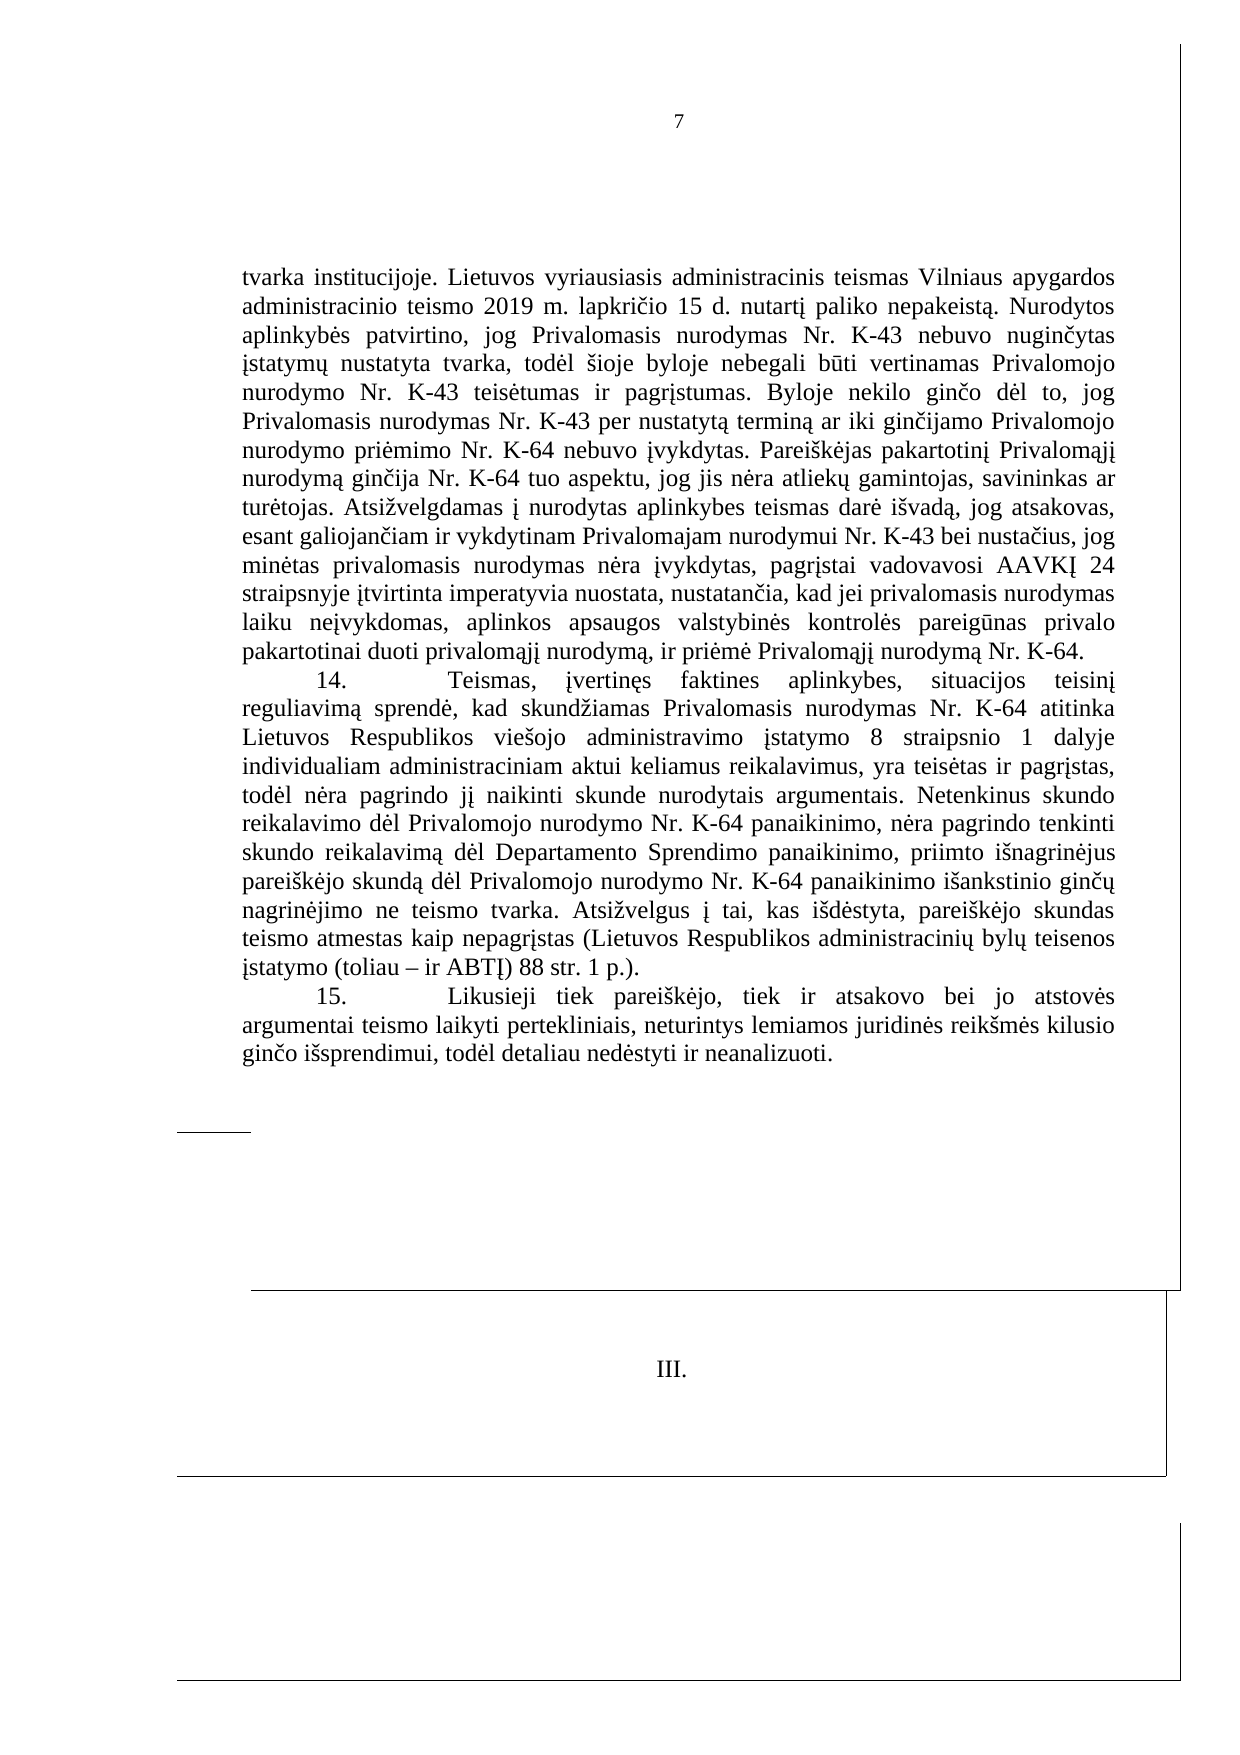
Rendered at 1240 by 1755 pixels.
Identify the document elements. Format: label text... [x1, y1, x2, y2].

text III. [177, 1290, 1166, 1383]
text 14. Teismas, įvertinęs faktines aplinkybes, situacijos teisinį reguliavimą sprendė, kad skundžiamas Privalomasis nurodymas Nr. K-64 atitinka Lietuvos Respublikos viešojo administravimo įstatymo 8 straipsnio 1 dalyje individualiam administraciniam aktui keliamus reikalavimus, yra teisėtas ir pagrįstas, todėl nėra pagrindo jį naikinti skunde nurodytais argumentais. Netenkinus skundo reikalavimo dėl Privalomojo nurodymo Nr. K-64 panaikinimo, nėra pagrindo tenkinti skundo reikalavimą dėl Departamento Sprendimo panaikinimo, priimto išnagrinėjus pareiškėjo skundą dėl Privalomojo nurodymo Nr. K-64 panaikinimo išankstinio ginčų nagrinėjimo ne teismo tvarka. Atsižvelgus į tai, kas išdėstyta, pareiškėjo skundas teismo atmestas kaip nepagrįstas (Lietuvos Respublikos administracinių bylų teisenos įstatymo (toliau – ir ABTĮ) 88 str. 1 p.). [177, 665, 1180, 981]
text 15. Likusieji tiek pareiškėjo, tiek ir atsakovo bei jo atstovės argumentai teismo laikyti pertekliniais, neturintys lemiamos juridinės reikšmės kilusio ginčo išsprendimui, todėl detaliau nedėstyti ir neanalizuoti. [177, 981, 1180, 1132]
text tvarka institucijoje. Lietuvos vyriausiasis administracinis teismas Vilniaus apygardos administracinio teismo 2019 m. lapkričio 15 d. nutartį paliko nepakeistą. Nurodytos aplinkybės patvirtino, jog Privalomasis nurodymas Nr. K-43 nebuvo nuginčytas įstatymų nustatyta tvarka, todėl šioje byloje nebegali būti vertinamas Privalomojo nurodymo Nr. K-43 teisėtumas ir pagrįstumas. Byloje nekilo ginčo dėl to, jog Privalomasis nurodymas Nr. K-43 per nustatytą terminą ar iki ginčijamo Privalomojo nurodymo priėmimo Nr. K-64 nebuvo įvykdytas. Pareiškėjas pakartotinį Privalomąjį nurodymą ginčija Nr. K-64 tuo aspektu, jog jis nėra atliekų gamintojas, savininkas ar turėtojas. Atsižvelgdamas į nurodytas aplinkybes teismas darė išvadą, jog atsakovas, esant galiojančiam ir vykdytinam Privalomajam nurodymui Nr. K-43 bei nustačius, jog minėtas privalomasis nurodymas nėra įvykdytas, pagrįstai vadovavosi AAVKĮ 24 straipsnyje įtvirtinta imperatyvia nuostata, nustatančia, kad jei privalomasis nurodymas laiku neįvykdomas, aplinkos apsaugos valstybinės kontrolės pareigūnas privalo pakartotinai duoti privalomąjį nurodymą, ir priėmė Privalomąjį nurodymą Nr. K-64. [177, 198, 1180, 665]
